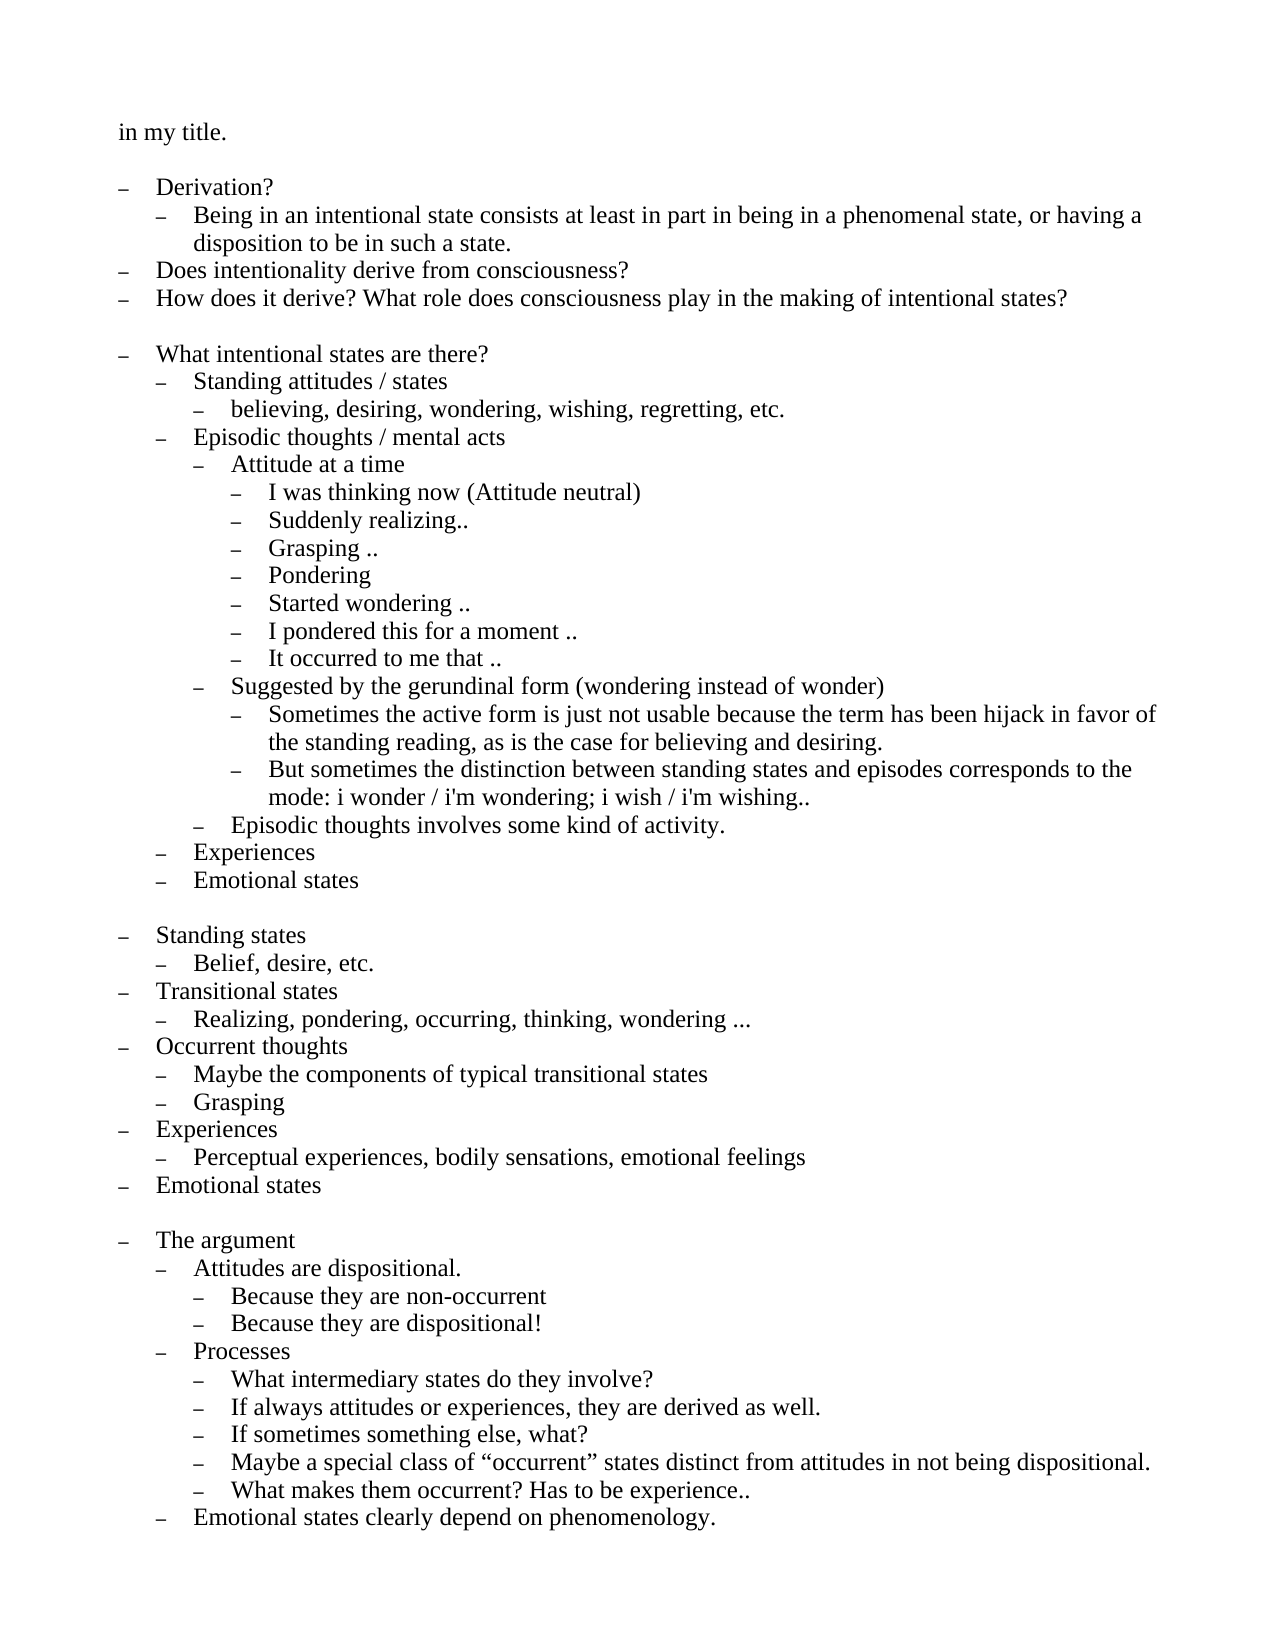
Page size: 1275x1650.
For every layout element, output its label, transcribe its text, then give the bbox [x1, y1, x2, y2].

list Experiences [118, 1116, 1157, 1143]
list Suggested by the gerundinal form (wondering instead of wonder) [193, 672, 1157, 700]
list Attitude at a time [193, 451, 1157, 478]
list Processes [156, 1337, 1157, 1365]
list Emotional states clearly depend on phenomenology. [156, 1503, 1157, 1531]
list Does intentionality derive from consciousness? [118, 257, 1157, 284]
list But sometimes the distinction between standing states and episodes corresponds to the mode: i wonder / i'm wondering; i wish / i'm wishing.. [231, 755, 1157, 811]
list Sometimes the active form is just not usable because the term has been hijack in favor of the standing reading, as is the case for believing and desiring. [231, 700, 1157, 755]
list Grasping .. [231, 534, 1157, 561]
text in my title. [118, 118, 1157, 146]
list Derivation? [118, 173, 1157, 201]
list Emotional states [118, 1171, 1157, 1199]
list believing, desiring, wondering, wishing, regretting, etc. [193, 395, 1157, 423]
list How does it derive? What role does consciousness play in the making of intentional states? [118, 284, 1157, 312]
list Standing states [118, 922, 1157, 949]
list Started wondering .. [231, 589, 1157, 617]
list Standing attitudes / states [156, 367, 1157, 395]
list Belief, desire, etc. [156, 949, 1157, 977]
list Suddenly realizing.. [231, 506, 1157, 534]
list Occurrent thoughts [118, 1032, 1157, 1060]
list Realizing, pondering, occurring, thinking, wondering ... [156, 1005, 1157, 1032]
list Emotional states [156, 866, 1157, 894]
list It occurred to me that .. [231, 644, 1157, 672]
list What intentional states are there? [118, 340, 1157, 367]
list Because they are non-occurrent [193, 1282, 1157, 1309]
list Attitudes are dispositional. [156, 1254, 1157, 1282]
list Episodic thoughts involves some kind of activity. [193, 811, 1157, 838]
list Transitional states [118, 977, 1157, 1005]
list I was thinking now (Attitude neutral) [231, 478, 1157, 506]
list What makes them occurrent? Has to be experience.. [193, 1476, 1157, 1503]
list I pondered this for a moment .. [231, 617, 1157, 644]
list Being in an intentional state consists at least in part in being in a phenomenal state, or having a disposition to be in such a state. [156, 201, 1157, 257]
list If sometimes something else, what? [193, 1420, 1157, 1448]
list What intermediary states do they involve? [193, 1365, 1157, 1393]
list Perceptual experiences, bodily sensations, emotional feelings [156, 1143, 1157, 1171]
list Maybe the components of typical transitional states [156, 1060, 1157, 1088]
list Because they are dispositional! [193, 1309, 1157, 1337]
list Episodic thoughts / mental acts [156, 423, 1157, 451]
list Maybe a special class of “occurrent” states distinct from attitudes in not being dispositional. [193, 1448, 1157, 1476]
list Grasping [156, 1088, 1157, 1116]
list If always attitudes or experiences, they are derived as well. [193, 1393, 1157, 1420]
list Experiences [156, 838, 1157, 866]
list Pondering [231, 561, 1157, 589]
list The argument [118, 1226, 1157, 1254]
